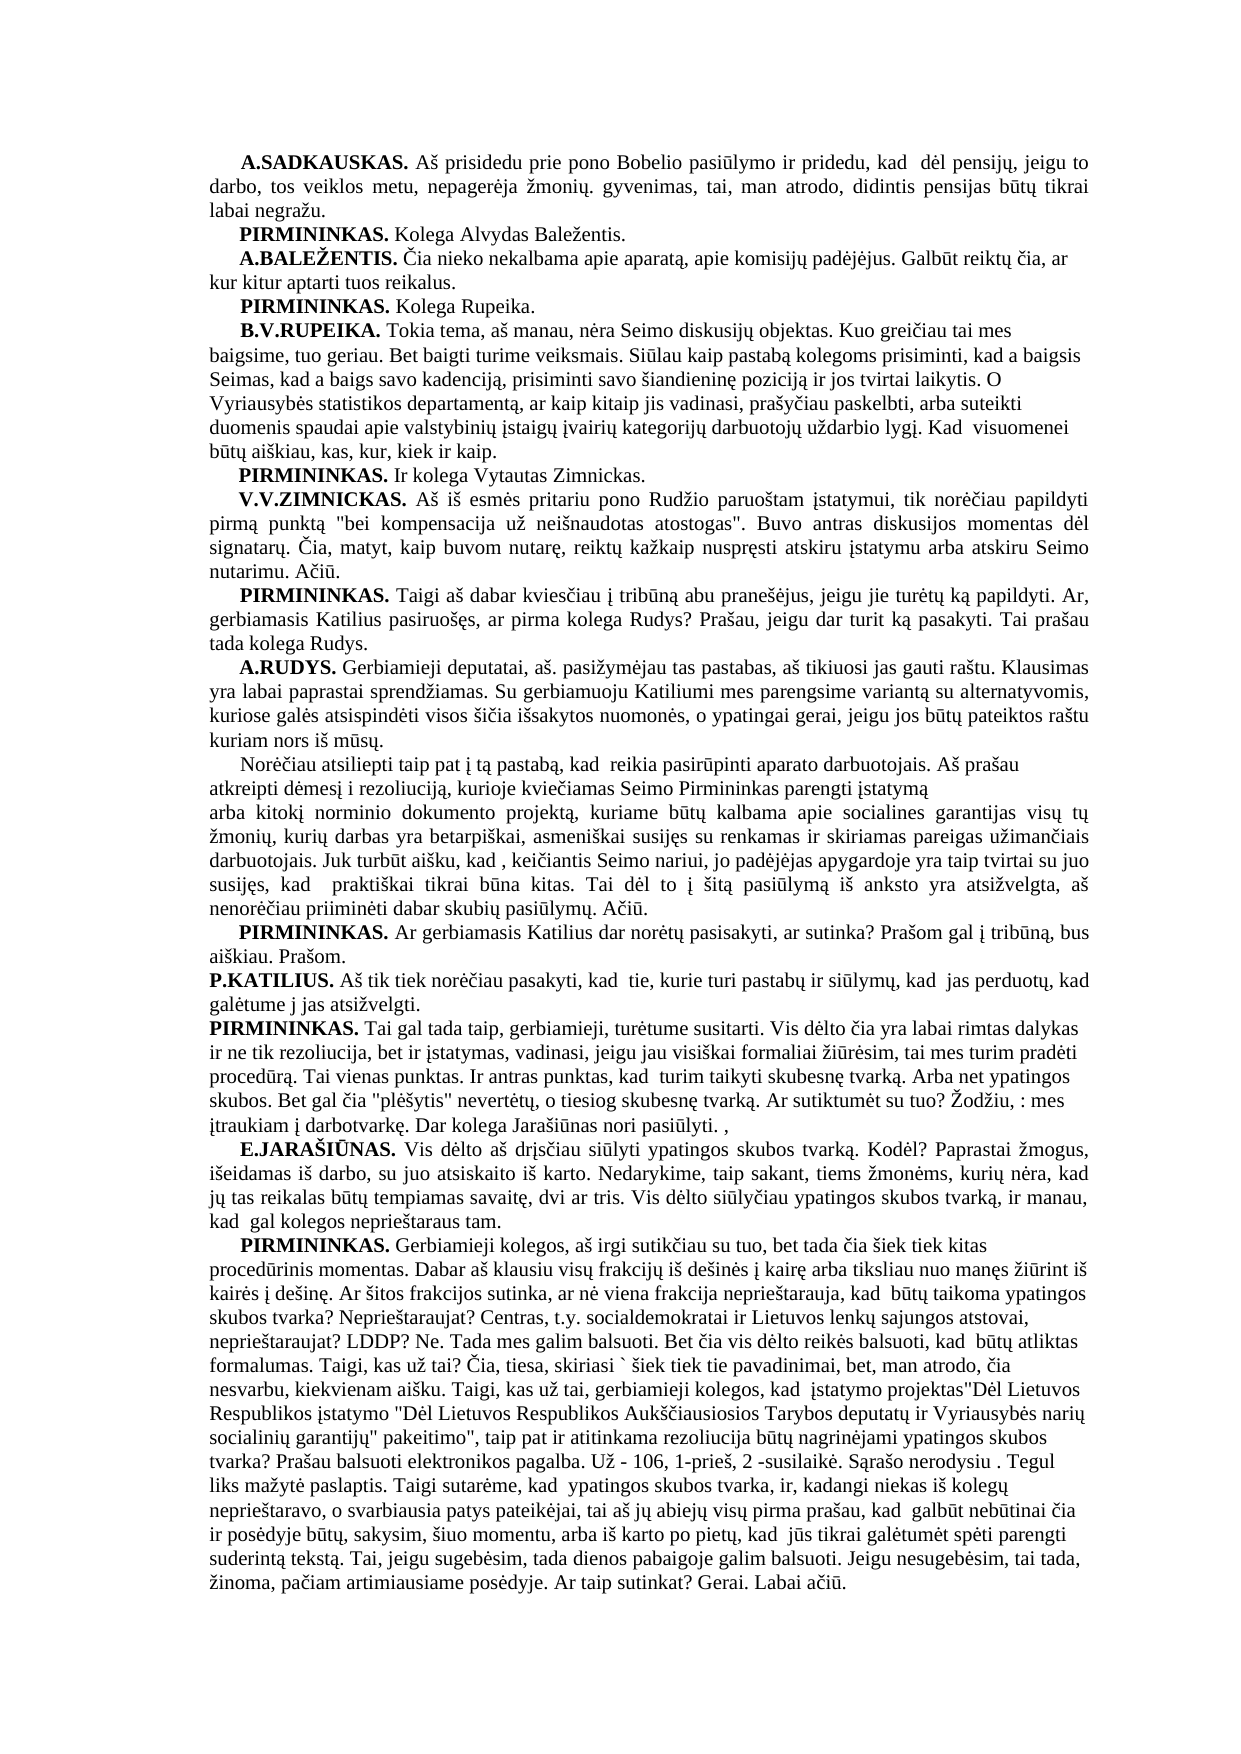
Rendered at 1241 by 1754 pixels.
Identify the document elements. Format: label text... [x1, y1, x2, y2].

text arba kitokį norminio dokumento projektą, kuriame būtų kalbama apie socialines garantijas visų tų žmonių, kurių darbas yra betarpiškai, asmeniškai susijęs su renkamas ir skiriamas pareigas užimančiais darbuotojais. Juk turbūt aišku, kad , keičiantis Seimo nariui, jo padėjėjas apygardoje yra taip tvirtai su juo susijęs, kad praktiškai tikrai būna kitas. Tai dėl to į šitą pasiūlymą iš anksto yra atsižvelgta, aš nenorėčiau priiminėti dabar skubių pasiūlymų. Ačiū. [209, 800, 1090, 920]
text PIRMININKAS. Tai gal tada taip, gerbiamieji, turėtume susitarti. Vis dėlto čia yra labai rimtas dalykas ir ne tik rezoliucija, bet ir įstatymas, vadinasi, jeigu jau visiškai formaliai žiūrėsim, tai mes turim pradėti procedūrą. Tai vienas punktas. Ir antras punktas, kad turim taikyti skubesnę tvarką. Arba net ypatingos skubos. Bet gal čia "plėšytis" nevertėtų, o tiesiog skubesnę tvarką. Ar sutiktumėt su tuo? Žodžiu, : mes įtraukiam į darbotvarkę. Dar kolega Jarašiūnas nori pasiūlyti. , [209, 1016, 1090, 1137]
text PIRMININKAS. Gerbiamieji kolegos, aš irgi sutikčiau su tuo, bet tada čia šiek tiek kitas procedūrinis momentas. Dabar aš klausiu visų frakcijų iš dešinės į kairę arba tiksliau nuo manęs žiūrint iš kairės į dešinę. Ar šitos frakcijos sutinka, ar nė viena frakcija neprieštarauja, kad būtų taikoma ypatingos skubos tvarka? Neprieštaraujat? Centras, t.y. socialdemokratai ir Lietuvos lenkų sajungos atstovai, neprieštaraujat? LDDP? Ne. Tada mes galim balsuoti. Bet čia vis dėlto reikės balsuoti, kad būtų atliktas formalumas. Taigi, kas už tai? Čia, tiesa, skiriasi ` šiek tiek tie pavadinimai, bet, man atrodo, čia nesvarbu, kiekvienam aišku. Taigi, kas už tai, gerbiamieji kolegos, kad įstatymo projektas"Dėl Lietuvos Respublikos įstatymo "Dėl Lietuvos Respublikos Aukščiausiosios Tarybos deputatų ir Vyriausybės narių socialinių garantijų" pakeitimo", taip pat ir atitinkama rezoliucija būtų nagrinėjami ypatingos skubos tvarka? Prašau balsuoti elektronikos pagalba. Už - 106, 1-prieš, 2 -susilaikė. Sąrašo nerodysiu . Tegul liks mažytė paslaptis. Taigi sutarėme, kad ypatingos skubos tvarka, ir, kadangi niekas iš kolegų neprieštaravo, o svarbiausia patys pateikėjai, tai aš jų abiejų visų pirma prašau, kad galbūt nebūtinai čia ir posėdyje būtų, sakysim, šiuo momentu, arba iš karto po pietų, kad jūs tikrai galėtumėt spėti parengti suderintą tekstą. Tai, jeigu sugebėsim, tada dienos pabaigoje galim balsuoti. Jeigu nesugebėsim, tai tada, žinoma, pačiam artimiausiame posėdyje. Ar taip sutinkat? Gerai. Labai ačiū. [209, 1233, 1090, 1594]
text PIRMININKAS. Ar gerbiamasis Katilius dar norėtų pasisakyti, ar sutinka? Prašom gal į tribūną, bus aiškiau. Prašom. [209, 920, 1090, 968]
text P.KATILIUS. Aš tik tiek norėčiau pasakyti, kad tie, kurie turi pastabų ir siūlymų, kad jas perduotų, kad galėtume j jas atsižvelgti. [209, 968, 1090, 1016]
text Norėčiau atsiliepti taip pat į tą pastabą, kad reikia pasirūpinti aparato darbuotojais. Aš prašau atkreipti dėmesį i rezoliuciją, kurioje kviečiamas Seimo Pirmininkas parengti įstatymą [209, 752, 1090, 800]
text B.V.RUPEIKA. Tokia tema, aš manau, nėra Seimo diskusijų objektas. Kuo greičiau tai mes baigsime, tuo geriau. Bet baigti turime veiksmais. Siūlau kaip pastabą kolegoms prisiminti, kad a baigsis Seimas, kad a baigs savo kadenciją, prisiminti savo šiandieninę poziciją ir jos tvirtai laikytis. O Vyriausybės statistikos departamentą, ar kaip kitaip jis vadinasi, prašyčiau paskelbti, arba suteikti duomenis spaudai apie valstybinių įstaigų įvairių kategorijų darbuotojų uždarbio lygį. Kad visuomenei būtų aiškiau, kas, kur, kiek ir kaip. [209, 318, 1090, 463]
text A.SADKAUSKAS. Aš prisidedu prie pono Bobelio pasiūlymo ir pridedu, kad dėl pensijų, jeigu to darbo, tos veiklos metu, nepagerėja žmonių. gyvenimas, tai, man atrodo, didintis pensijas būtų tikrai labai negražu. [209, 150, 1090, 222]
text PIRMININKAS. Taigi aš dabar kviesčiau į tribūną abu pranešėjus, jeigu jie turėtų ką papildyti. Ar, gerbiamasis Katilius pasiruošęs, ar pirma kolega Rudys? Prašau, jeigu dar turit ką pasakyti. Tai prašau tada kolega Rudys. [209, 583, 1090, 655]
text A.BALEŽENTIS. Čia nieko nekalbama apie aparatą, apie komisijų padėjėjus. Galbūt reiktų čia, ar kur kitur aptarti tuos reikalus. [209, 246, 1090, 294]
text PIRMININKAS. Kolega Alvydas Baležentis. [209, 222, 1090, 246]
text A.RUDYS. Gerbiamieji deputatai, aš. pasižymėjau tas pastabas, aš tikiuosi jas gauti raštu. Klausimas yra labai paprastai sprendžiamas. Su gerbiamuoju Katiliumi mes parengsime variantą su alternatyvomis, kuriose galės atsispindėti visos šičia išsakytos nuomonės, o ypatingai gerai, jeigu jos būtų pateiktos raštu kuriam nors iš mūsų. [209, 655, 1090, 752]
text E.JARAŠIŪNAS. Vis dėlto aš drįsčiau siūlyti ypatingos skubos tvarką. Kodėl? Paprastai žmogus, išeidamas iš darbo, su juo atsiskaito iš karto. Nedarykime, taip sakant, tiems žmonėms, kurių nėra, kad jų tas reikalas būtų tempiamas savaitę, dvi ar tris. Vis dėlto siūlyčiau ypatingos skubos tvarką, ir manau, kad gal kolegos neprieštaraus tam. [209, 1137, 1090, 1233]
text PIRMININKAS. Ir kolega Vytautas Zimnickas. [209, 463, 1090, 487]
text V.V.ZIMNICKAS. Aš iš esmės pritariu pono Rudžio paruoštam įstatymui, tik norėčiau papildyti pirmą punktą "bei kompensacija už neišnaudotas atostogas". Buvo antras diskusijos momentas dėl signatarų. Čia, matyt, kaip buvom nutarę, reiktų kažkaip nuspręsti atskiru įstatymu arba atskiru Seimo nutarimu. Ačiū. [209, 487, 1090, 583]
text PIRMININKAS. Kolega Rupeika. [209, 294, 1090, 318]
